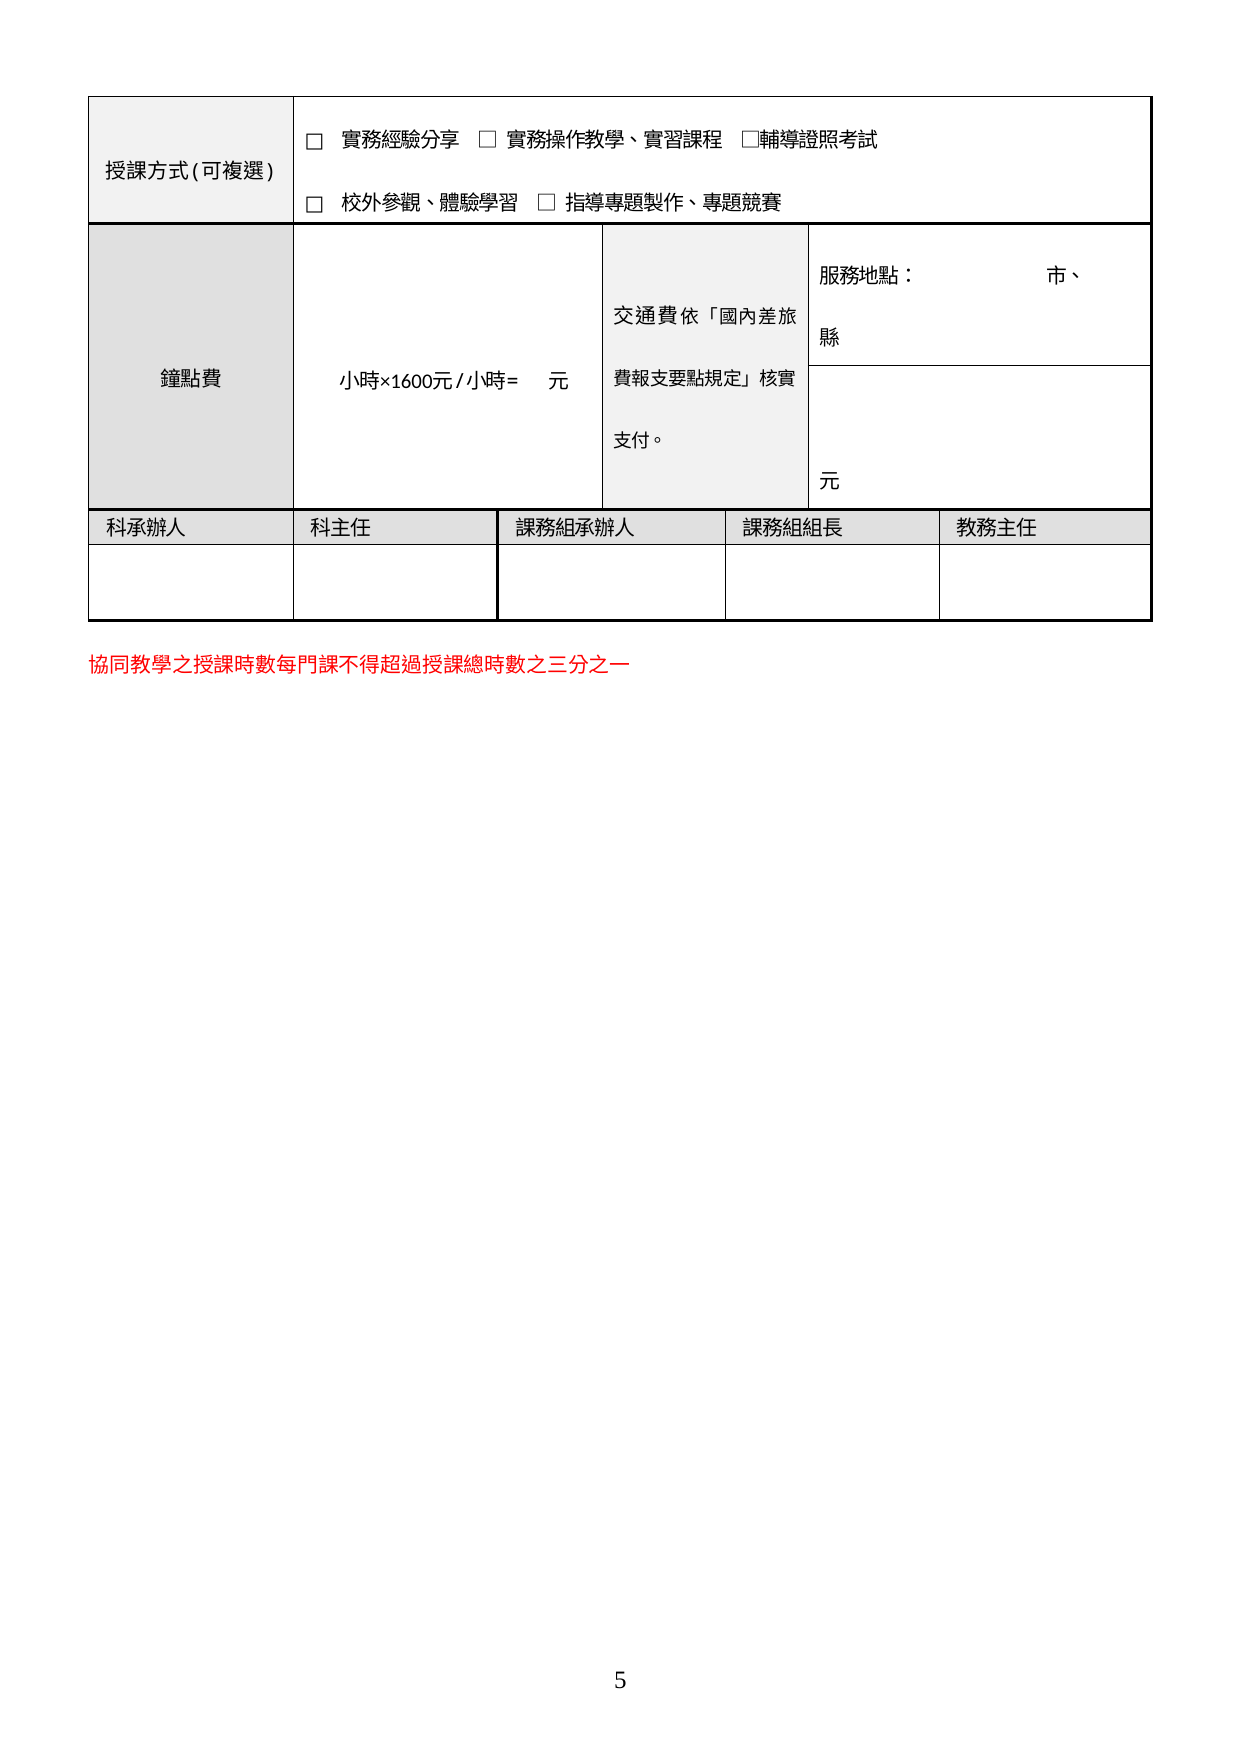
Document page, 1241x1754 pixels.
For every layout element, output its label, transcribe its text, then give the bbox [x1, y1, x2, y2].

table_cell [294, 545, 496, 618]
table_cell [499, 545, 725, 618]
table_cell 實務經驗分享 □ 實務操作教學、實習課程 □輔導證照考試 校外參觀、體驗學習 □ 指導專題製作、專題競賽 [294, 97, 1150, 222]
table_cell 服務地點： 市、縣 [809, 225, 1150, 365]
table_cell 科承辦人 [89, 511, 293, 544]
table_cell 小時×1600元/小時= 元 [294, 225, 602, 508]
table_cell [89, 545, 293, 618]
table_cell 課務組組長 [726, 511, 939, 544]
table_cell 授課方式(可複選) [89, 97, 293, 222]
text 協同教學之授課時數每門課不得超過授課總時數之三分之一 [89, 622, 1152, 684]
table_cell 課務組承辦人 [499, 511, 725, 544]
table_cell 科主任 [294, 511, 496, 544]
table_cell [726, 545, 939, 618]
table_cell 交通費依「國內差旅費報支要點規定」核實支付。 [603, 225, 808, 508]
table_cell 鐘點費 [89, 225, 293, 508]
table_cell 元 [809, 366, 1150, 508]
table_cell [940, 545, 1150, 618]
table_cell 教務主任 [940, 511, 1150, 544]
